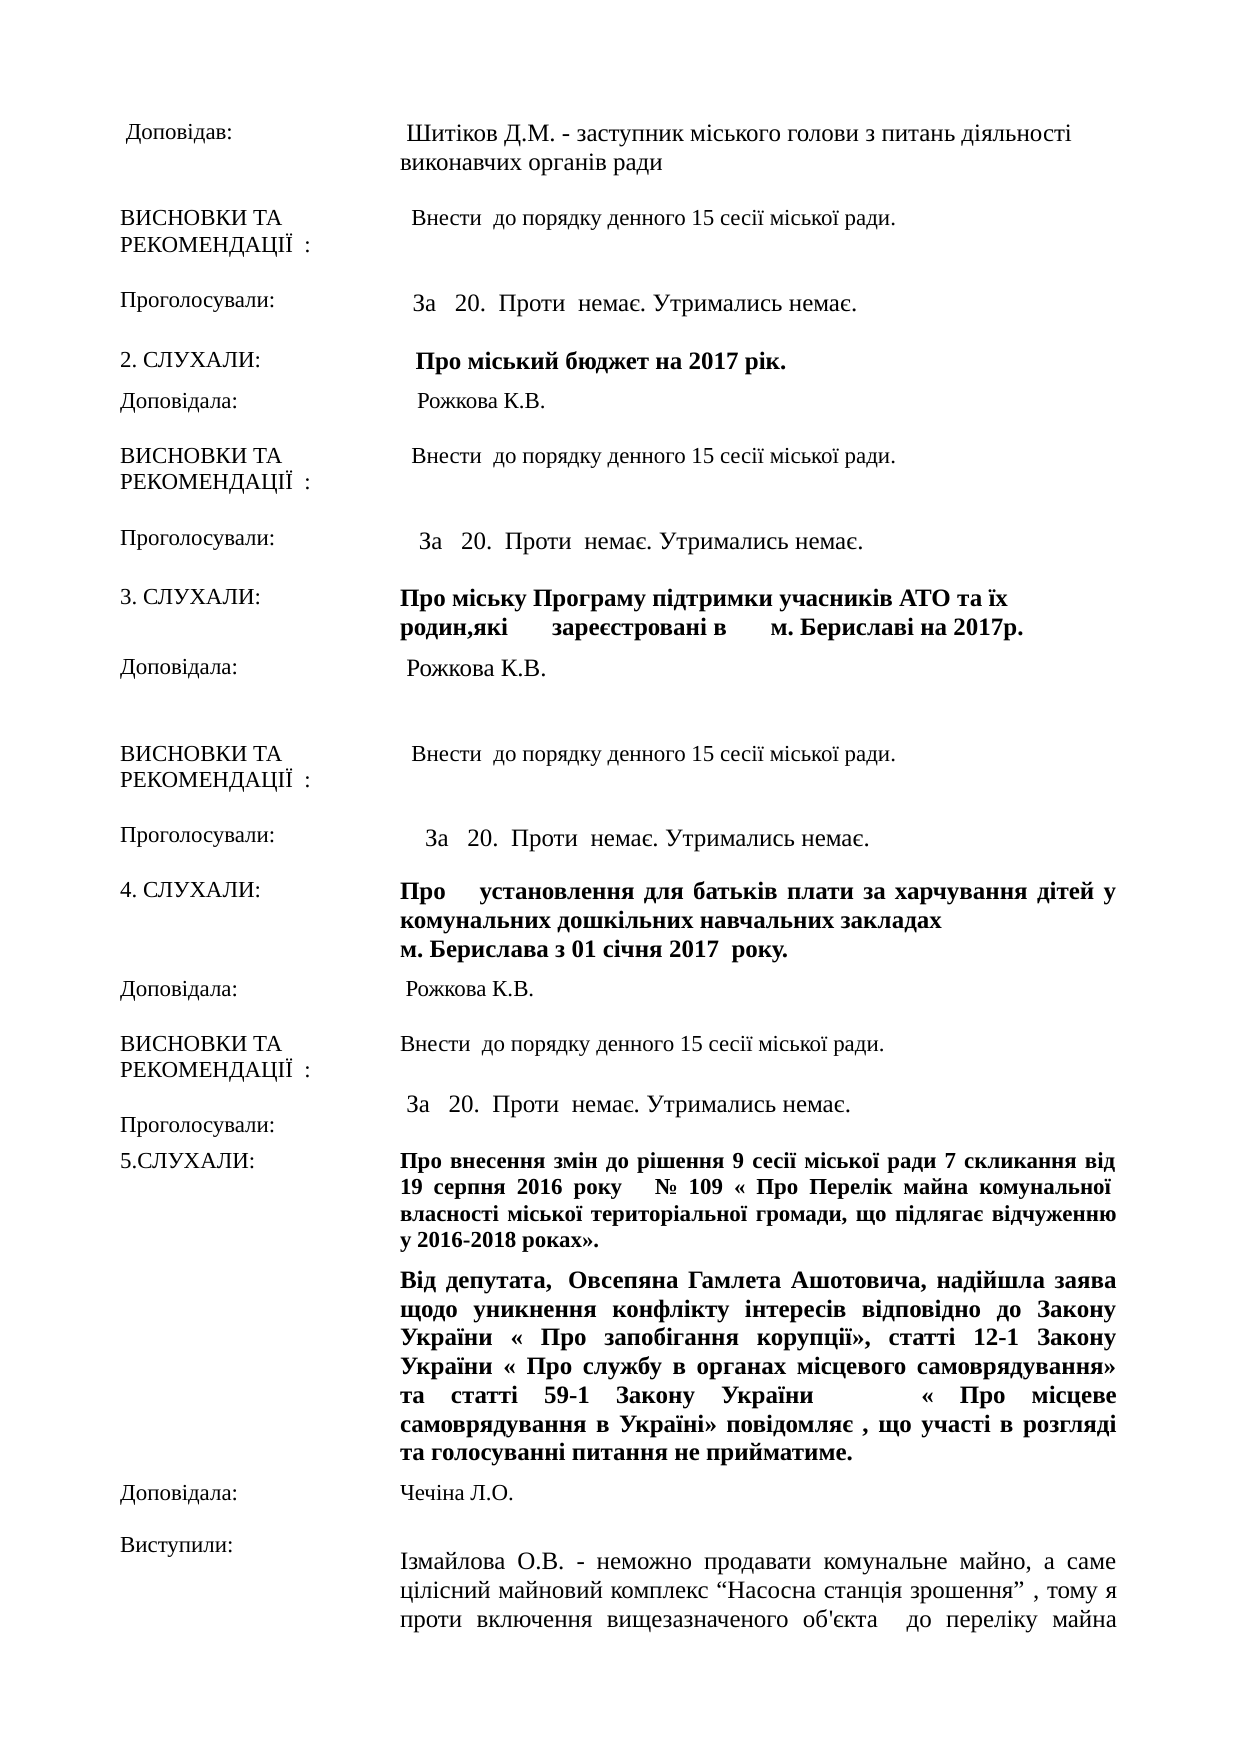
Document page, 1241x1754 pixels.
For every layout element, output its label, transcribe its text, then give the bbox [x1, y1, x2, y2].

table_cell За 20. Проти немає. Утримались немає. [389, 766, 1128, 876]
table_cell РЕКОМЕНДАЦІЇ : Проголосували: [109, 231, 388, 346]
table_cell [109, 413, 388, 442]
table_cell Виступили: [109, 1505, 388, 1632]
table_cell Рожкова К.В. [389, 975, 1128, 1001]
table_cell Внести до порядку денного 15 сесії міської ради. [389, 740, 1128, 766]
table_cell [389, 682, 1128, 740]
table_cell За 20. Проти немає. Утримались немає. [389, 1056, 1128, 1147]
table_cell Про міський бюджет на 2017 рік. [389, 346, 1128, 387]
table_cell [109, 1001, 388, 1030]
table_cell Внести до порядку денного 15 сесії міської ради. [389, 204, 1128, 231]
table_cell 3. СЛУХАЛИ: [109, 584, 388, 653]
table_cell Доповідала: [109, 975, 388, 1001]
table_cell 5.СЛУХАЛИ: [109, 1147, 388, 1479]
table_cell Чечіна Л.О. [389, 1479, 1128, 1505]
table_cell [389, 176, 1128, 204]
table_cell [389, 413, 1128, 442]
table_cell РЕКОМЕНДАЦІЇ : Проголосували: [109, 766, 388, 876]
table_cell ВИСНОВКИ ТА [109, 442, 388, 468]
table_cell Про внесення змін до рішення 9 сесії міської ради 7 скликання від 19 серпня 2016 року № 109 « Про Перелік майна комунальної власності міської територіальної громади, що підлягає відчуженню у 2016-2018 роках». Від депутата, Овсепяна Гамлета Ашотовича, надійшла заява щодо уникнення конфлікту інтересів відповідно до Закону України « Про запобігання корупції», статті 12-1 Закону України « Про службу в органах місцевого самоврядування» та статті 59-1 Закону України « Про місцеве самоврядування в Україні» повідомляє , що участі в розгляді та голосуванні питання не прийматиме. [389, 1147, 1128, 1479]
table_cell Внести до порядку денного 15 сесії міської ради. [389, 442, 1128, 468]
table_cell [389, 1001, 1128, 1030]
table_cell [109, 682, 388, 740]
table_cell Рожкова К.В. [389, 654, 1128, 682]
table_cell Доповідала: [109, 1479, 388, 1505]
table_cell Про установлення для батьків плати за харчування дітей у комунальних дошкільних навчальних закладах м. Берислава з 01 січня 2017 року. [389, 876, 1128, 975]
table_cell Шитіков Д.М. - заступник міського голови з питань діяльності виконавчих органів ради [389, 118, 1128, 176]
table_cell Доповідав: [109, 118, 388, 176]
table_cell ВИСНОВКИ ТА [109, 740, 388, 766]
table_cell За 20. Проти немає. Утримались немає. [389, 231, 1128, 346]
table_cell ВИСНОВКИ ТА [109, 1030, 388, 1056]
table_cell Доповідала: [109, 387, 388, 413]
table_cell РЕКОМЕНДАЦІЇ : Проголосували: [109, 469, 388, 583]
table_cell ВИСНОВКИ ТА [109, 204, 388, 231]
table_cell РЕКОМЕНДАЦІЇ : Проголосували: [109, 1056, 388, 1147]
table_cell 4. СЛУХАЛИ: [109, 876, 388, 975]
table_cell Рожкова К.В. [389, 387, 1128, 413]
table_cell Доповідала: [109, 654, 388, 682]
table_cell За 20. Проти немає. Утримались немає. [389, 469, 1128, 583]
table_cell Внести до порядку денного 15 сесії міської ради. [389, 1030, 1128, 1056]
table_cell [109, 176, 388, 204]
table_cell 2. СЛУХАЛИ: [109, 346, 388, 387]
table_cell Про міську Програму підтримки учасників АТО та їх родин,які зареєстровані в м. Бериславі на 2017р. [389, 584, 1128, 653]
table_cell Ізмайлова О.В. - неможно продавати комунальне майно, а саме цілісний майновий комплекс “Насосна станція зрошення” , тому я проти включення вищезазначеного об'єкта до переліку майна [389, 1505, 1128, 1632]
